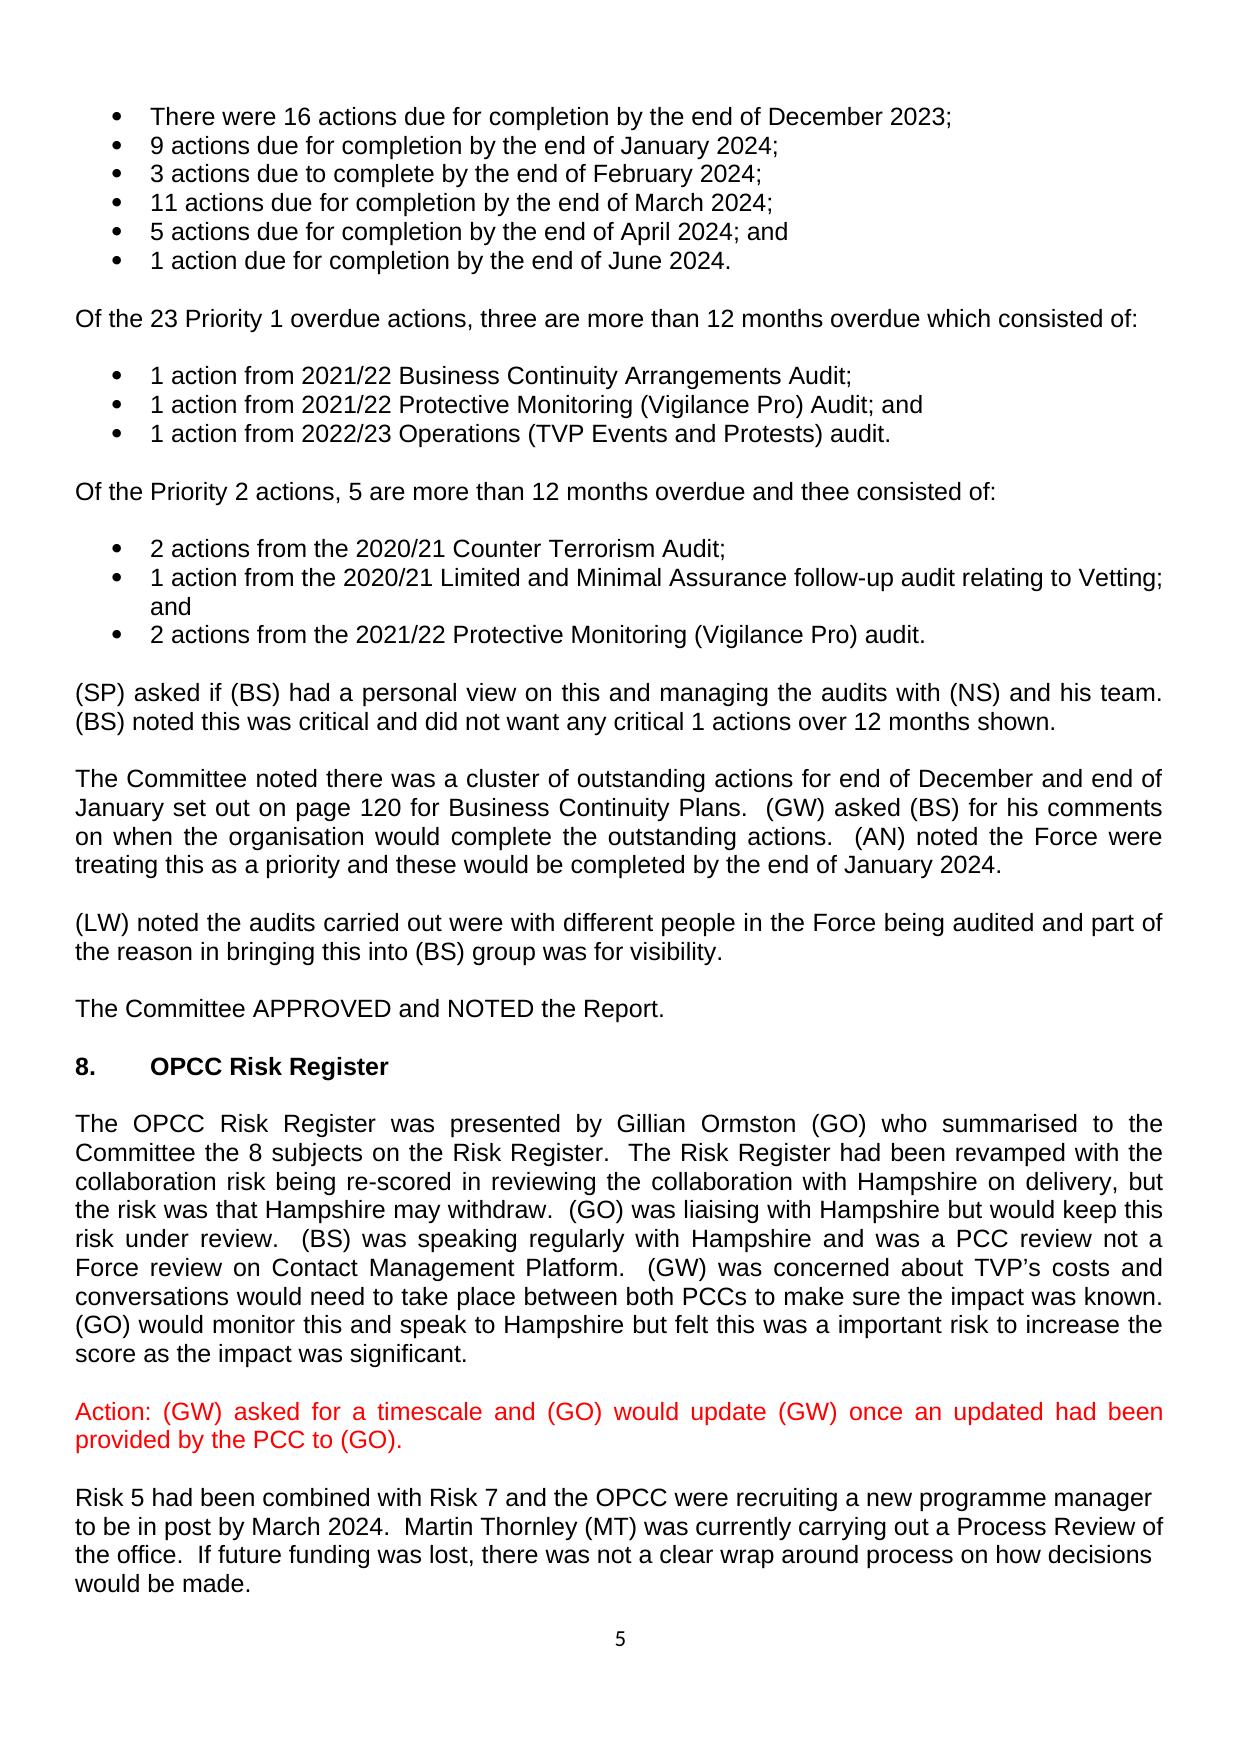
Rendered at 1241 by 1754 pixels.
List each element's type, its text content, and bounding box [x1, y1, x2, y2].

list 3 actions due to complete by the end of February 2024; [112, 159, 1165, 188]
list 5 actions due for completion by the end of April 2024; and [112, 217, 1165, 246]
list 11 actions due for completion by the end of March 2024; [112, 188, 1165, 217]
list 1 action from 2021/22 Protective Monitoring (Vigilance Pro) Audit; and [112, 390, 1165, 419]
list 1 action from 2022/23 Operations (TVP Events and Protests) audit. [112, 419, 1165, 448]
text (LW) noted the audits carried out were with different people in the Force being audited and part of the reason in bringing this into (BS) group was for visibility. [75, 908, 1165, 966]
text (SP) asked if (BS) had a personal view on this and managing the audits with (NS) and his team. (BS) noted this was critical and did not want any critical 1 actions over 12 months shown. [75, 678, 1165, 736]
list 2 actions from the 2021/22 Protective Monitoring (Vigilance Pro) audit. [112, 620, 1165, 649]
text The OPCC Risk Register was presented by Gillian Ormston (GO) who summarised to the Committee the 8 subjects on the Risk Register. The Risk Register had been revamped with the collaboration risk being re-scored in reviewing the collaboration with Hampshire on delivery, but the risk was that Hampshire may withdraw. (GO) was liaising with Hampshire but would keep this risk under review. (BS) was speaking regularly with Hampshire and was a PCC review not a Force review on Contact Management Platform. (GW) was concerned about TVP’s costs and conversations would need to take place between both PCCs to make sure the impact was known. (GO) would monitor this and speak to Hampshire but felt this was a important risk to increase the score as the impact was significant. [75, 1109, 1165, 1368]
text Of the Priority 2 actions, 5 are more than 12 months overdue and thee consisted of: [75, 476, 1165, 505]
list 1 action due for completion by the end of June 2024. [112, 246, 1165, 275]
list 1 action from 2021/22 Business Continuity Arrangements Audit; [112, 361, 1165, 390]
text Action: (GW) asked for a timescale and (GO) would update (GW) once an updated had been provided by the PCC to (GO). [75, 1397, 1165, 1454]
text The Committee APPROVED and NOTED the Report. [75, 994, 1165, 1023]
text Of the 23 Priority 1 overdue actions, three are more than 12 months overdue which consisted of: [75, 304, 1165, 332]
list 1 action from the 2020/21 Limited and Minimal Assurance follow-up audit relating to Vetting; and [112, 563, 1165, 620]
text The Committee noted there was a cluster of outstanding actions for end of December and end of January set out on page 120 for Business Continuity Plans. (GW) asked (BS) for his comments on when the organisation would complete the outstanding actions. (AN) noted the Force were treating this as a priority and these would be completed by the end of January 2024. [75, 764, 1165, 879]
text Risk 5 had been combined with Risk 7 and the OPCC were recruiting a new programme manager to be in post by March 2024. Martin Thornley (MT) was currently carrying out a Process Review of the office. If future funding was lost, there was not a clear wrap around process on how decisions would be made. [75, 1483, 1165, 1598]
list 2 actions from the 2020/21 Counter Terrorism Audit; [112, 534, 1165, 563]
list 9 actions due for completion by the end of January 2024; [112, 131, 1165, 159]
text 8. OPCC Risk Register [75, 1052, 1165, 1081]
list There were 16 actions due for completion by the end of December 2023; [112, 102, 1165, 131]
